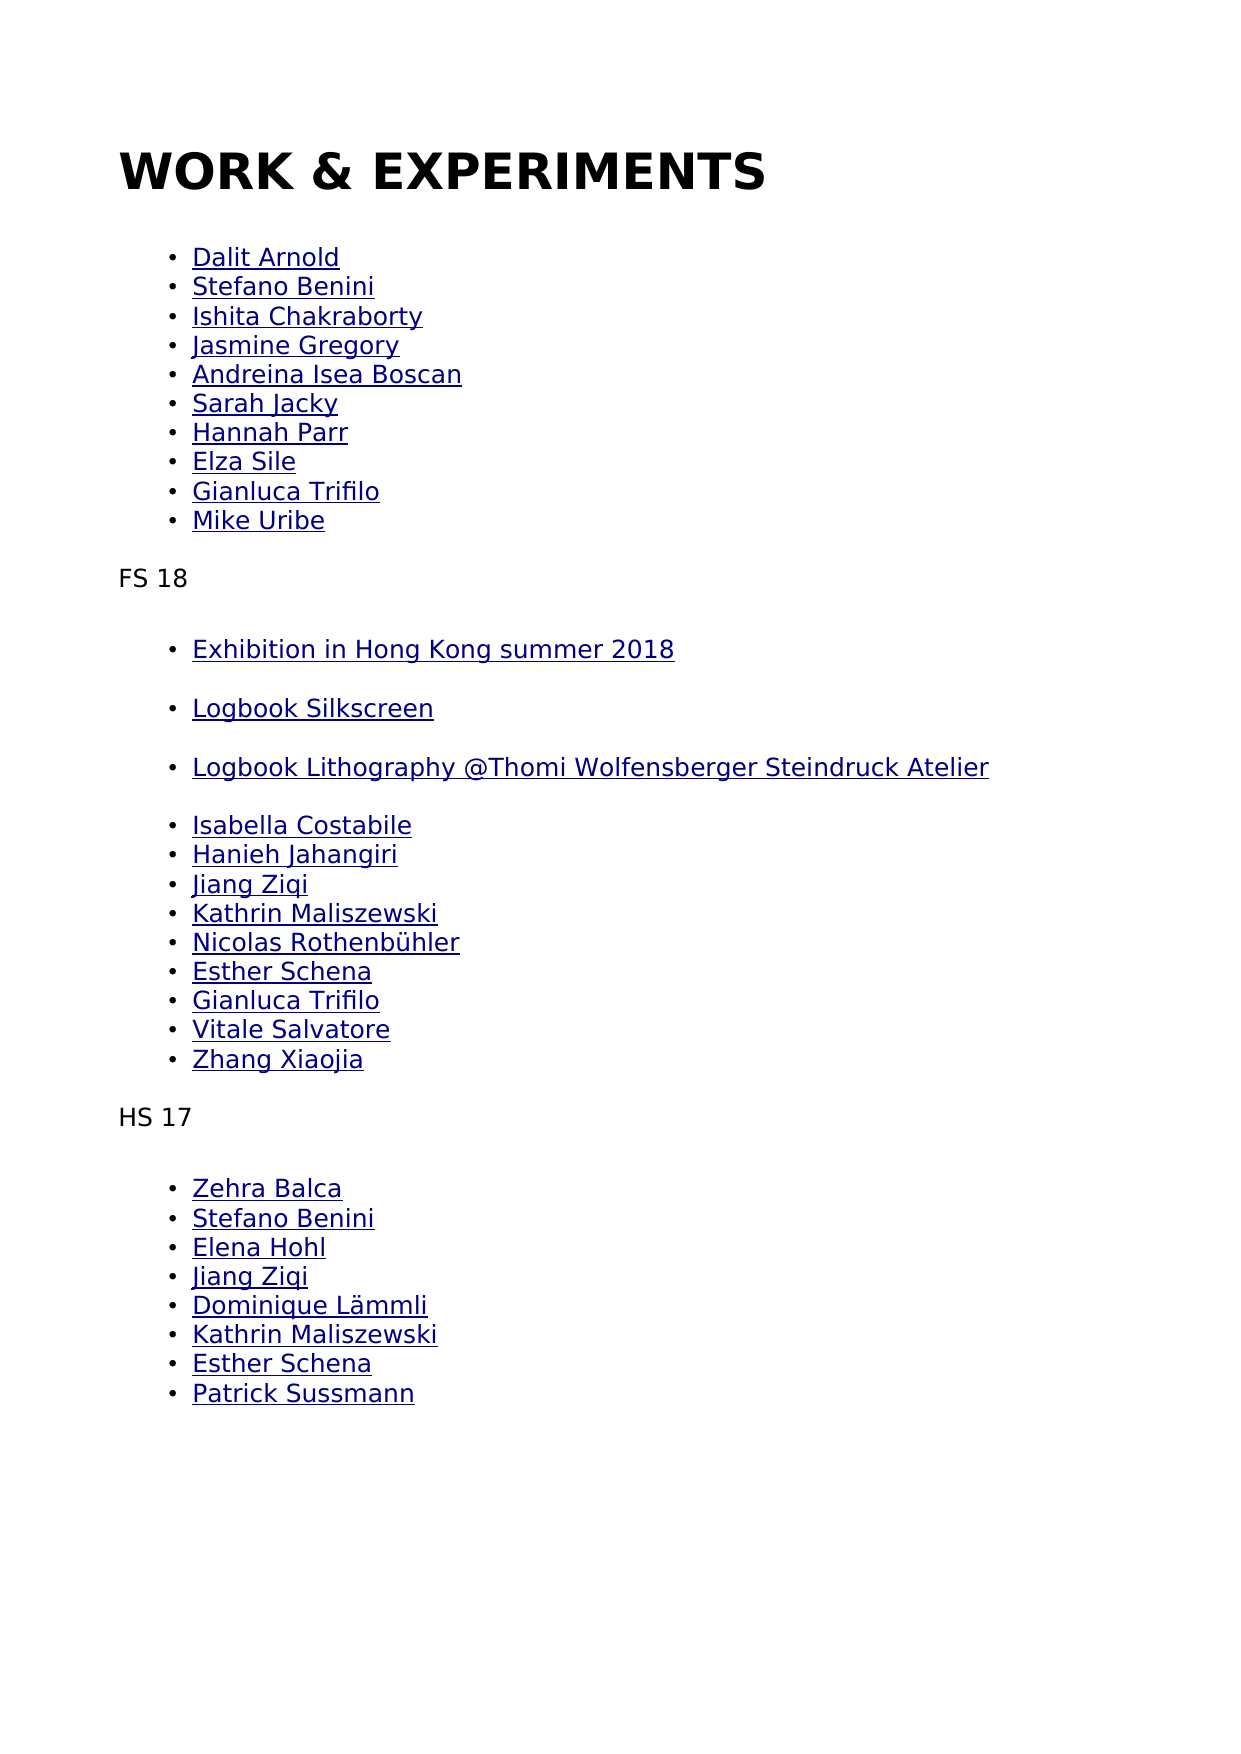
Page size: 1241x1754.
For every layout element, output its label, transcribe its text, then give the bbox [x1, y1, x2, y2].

list Mike Uribe [177, 506, 1122, 535]
list Ishita Chakraborty [177, 302, 1122, 331]
list Stefano Benini [177, 1204, 1122, 1233]
list Zehra Balca [177, 1175, 1122, 1204]
list Logbook Silkscreen [177, 694, 1122, 723]
list Zhang Xiaojia [177, 1045, 1122, 1074]
list Dalit Arnold [177, 243, 1122, 272]
list Patrick Sussmann [177, 1379, 1122, 1408]
text FS 18 [118, 564, 1122, 594]
list Esther Schena [177, 957, 1122, 987]
list Dominique Lämmli [177, 1291, 1122, 1321]
list Vitale Salvatore [177, 1016, 1122, 1045]
list Hanieh Jahangiri [177, 841, 1122, 870]
list Nicolas Rothenbühler [177, 928, 1122, 957]
list Elza Sile [177, 447, 1122, 477]
list Sarah Jacky [177, 389, 1122, 418]
list Exhibition in Hong Kong summer 2018 [177, 636, 1122, 665]
list Gianluca Trifilo [177, 477, 1122, 506]
list Logbook Lithography @Thomi Wolfensberger Steindruck Atelier [177, 753, 1122, 782]
list Isabella Costabile [177, 812, 1122, 841]
list Esther Schena [177, 1350, 1122, 1379]
list Jiang Ziqi [177, 1262, 1122, 1291]
list Elena Hohl [177, 1233, 1122, 1262]
list Kathrin Maliszewski [177, 899, 1122, 928]
list Andreina Isea Boscan [177, 360, 1122, 389]
list Stefano Benini [177, 272, 1122, 302]
subtitle WORK & EXPERIMENTS [118, 143, 1122, 201]
list Jasmine Gregory [177, 331, 1122, 360]
text HS 17 [118, 1103, 1122, 1133]
list Kathrin Maliszewski [177, 1321, 1122, 1350]
list Jiang Ziqi [177, 870, 1122, 899]
list Hannah Parr [177, 418, 1122, 447]
list Gianluca Trifilo [177, 987, 1122, 1016]
